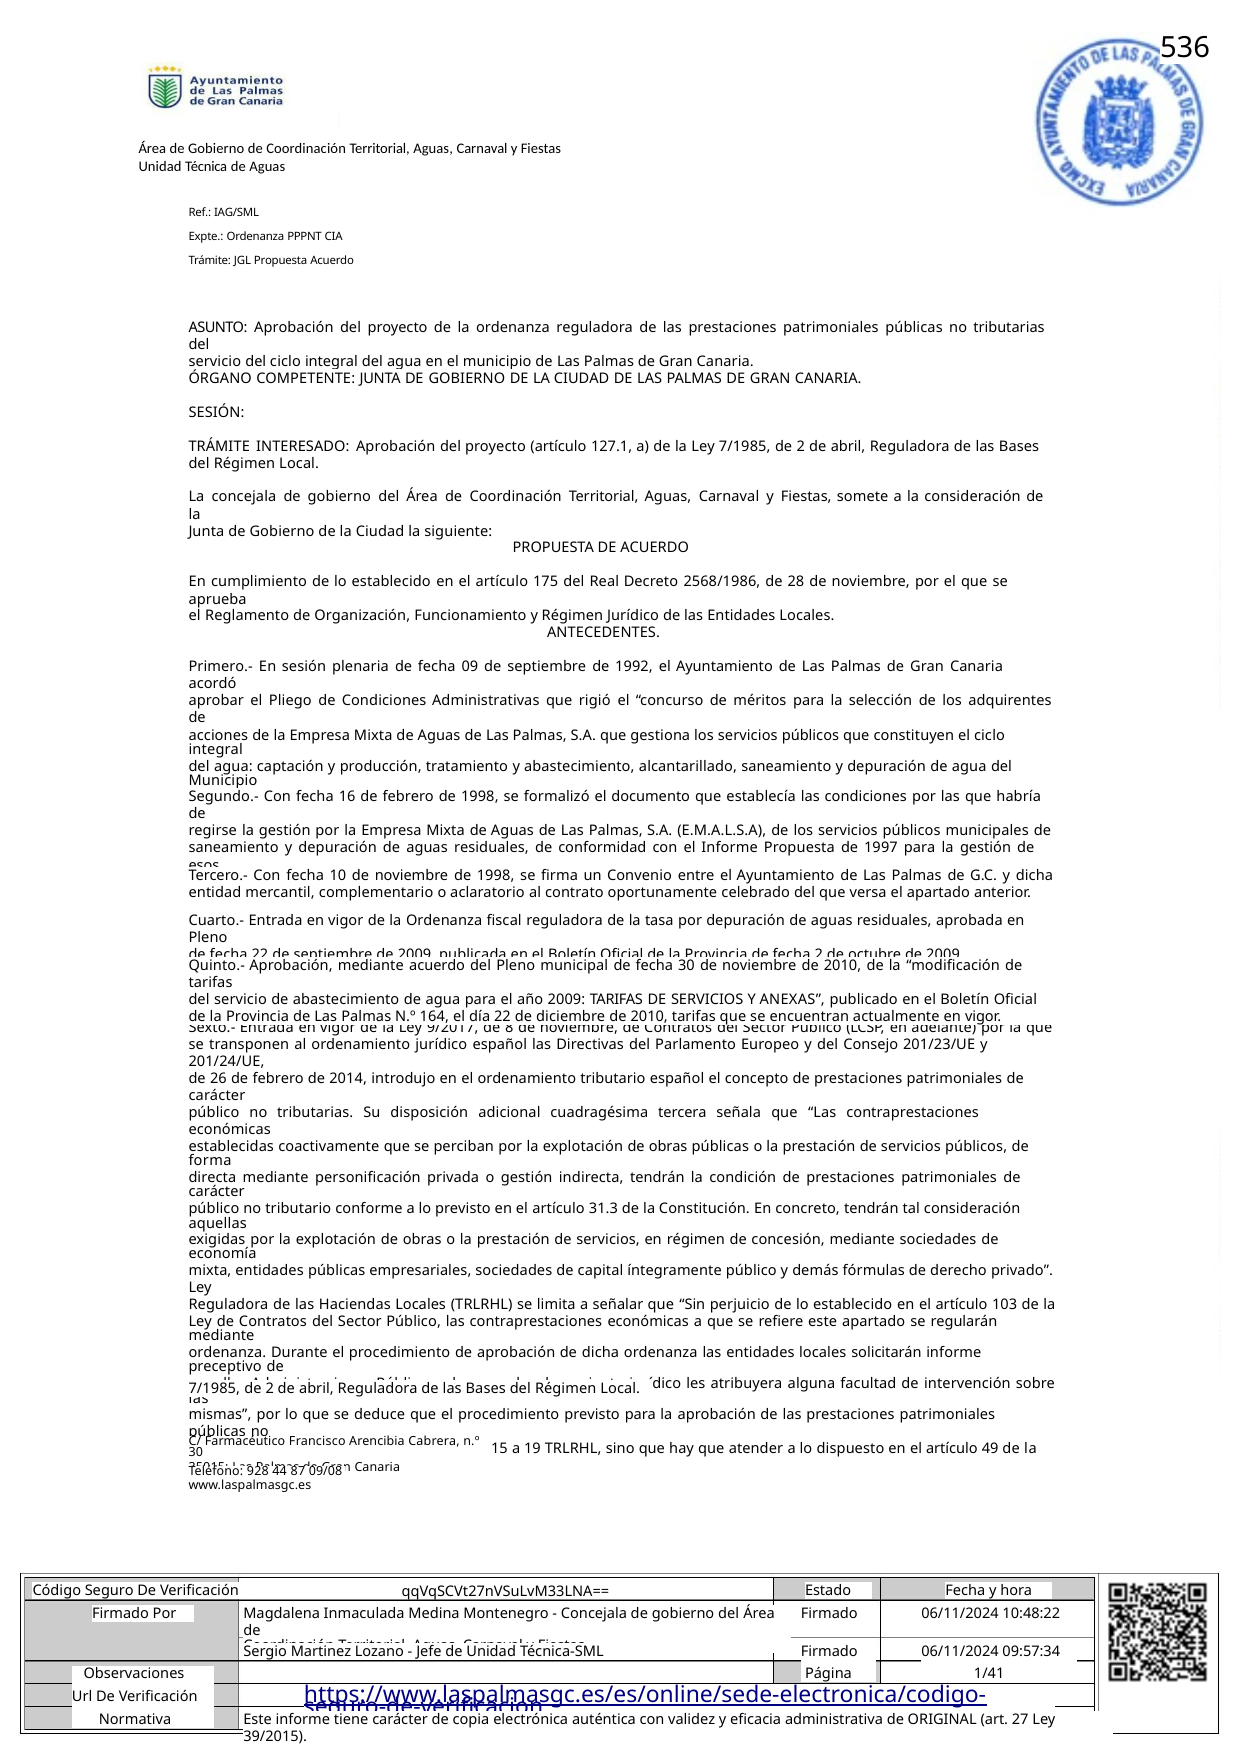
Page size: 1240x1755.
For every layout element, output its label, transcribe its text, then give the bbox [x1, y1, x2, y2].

text del servicio de abastecimiento de agua para el año 2009: TARIFAS DE SERVICIOS Y ANEXAS”, publicado en el Boletín Oficial [188, 991, 1055, 1008]
text exigidas por la explotación de obras o la prestación de servicios, en régimen de concesión, mediante sociedades de economía [188, 1233, 1055, 1262]
text Unidad Técnica de Aguas [138, 159, 588, 174]
text Por otro lado, en cuanto al procedimiento de la aprobación de la ordenanza, el artículo 20.6 Texto Refundido de la Ley [188, 1279, 1055, 1296]
text Normativa [99, 1711, 214, 1728]
text Coordinación Territorial, Aguas, Carnaval y Fiestas [522, 1639, 791, 1653]
text directa mediante personificación privada o gestión indirecta, tendrán la condición de prestaciones patrimoniales de carácter [188, 1171, 1055, 1200]
text Firmado [801, 1643, 876, 1659]
text https://www.laspalmasgc.es/es/online/sede-electronica/codigo-seguro-de-verificacion [541, 1692, 1055, 1711]
text Quinto.- Aprobación, mediante acuerdo del Pleno municipal de fecha 30 de noviembre de 2010, de la “modificación de tarifas [188, 957, 1055, 991]
text Expte.: Ordenanza PPPNT CIA [188, 230, 373, 243]
text TRÁMITE INTERESADO: Aprobación del proyecto (artículo 127.1, a) de la Ley 7/1985, de 2 de abril, Reguladora de las Bases [188, 437, 1054, 454]
text acciones de la Empresa Mixta de Aguas de Las Palmas, S.A. que gestiona los servicios públicos que constituyen el ciclo integral [188, 729, 1055, 757]
text Sexto.- Entrada en vigor de la Ley 9/2017, de 8 de noviembre, de Contratos del Sector Público (LCSP, en adelante) por la que [188, 1025, 982, 1036]
text mixta, entidades públicas empresariales, sociedades de capital íntegramente público y demás fórmulas de derecho privado”. [188, 1262, 1055, 1279]
text saneamiento y depuración de aguas residuales, de conformidad con el Informe Propuesta de 1997 para la gestión de esos [188, 839, 1054, 867]
text Magdalena Inmaculada Medina Montenegro - Concejala de gobierno del Área de [243, 1605, 791, 1639]
text establecidas coactivamente que se perciban por la explotación de obras públicas o la prestación de servicios públicos, de forma [188, 1140, 1055, 1169]
text de la Provincia de Las Palmas N.º 164, el día 22 de diciembre de 2010, tarifas que se encuentran actualmente en vigor. [188, 1008, 1055, 1025]
text Firmado Por [92, 1605, 194, 1622]
text Primero.- En sesión plenaria de fecha 09 de septiembre de 1992, el Ayuntamiento de Las Palmas de Gran Canaria acordó [188, 658, 1055, 692]
text Url De Verificación [72, 1688, 214, 1705]
text mismas”, por lo que se deduce que el procedimiento previsto para la aprobación de las prestaciones patrimoniales públicas no [188, 1406, 1055, 1439]
text servicio del ciclo integral del agua en el municipio de Las Palmas de Gran Canaria. [188, 353, 1054, 370]
text Trámite: JGL Propuesta Acuerdo [188, 254, 373, 267]
text https://www.laspalmasgc.es/es/online/sede-electronica/codigo-seguro-de-verificacion [561, 1692, 960, 1704]
text Firmado [801, 1605, 876, 1622]
text del Régimen Local. [188, 454, 1054, 471]
text Sergio Martinez Lozano - Jefe de Unidad Técnica-SML [243, 1643, 623, 1659]
text tributarias no es el previsto en los artículos 15 a 19 TRLRHL, sino que hay que atender a lo dispuesto en el artículo 49 de la Ley [486, 1439, 1055, 1474]
text de fecha 22 de septiembre de 2009, publicada en el Boletín Oficial de la Provincia de fecha 2 de octubre de 2009. [188, 946, 1054, 957]
text Página [805, 1666, 876, 1682]
text ASUNTO: Aprobación del proyecto de la ordenanza reguladora de las prestaciones patrimoniales públicas no tributarias del [188, 318, 1054, 353]
text Ley de Contratos del Sector Público, las contraprestaciones económicas a que se refiere este apartado se regularán mediante [188, 1315, 1055, 1344]
text ANTECEDENTES. [547, 624, 694, 641]
text regirse la gestión por la Empresa Mixta de Aguas de Las Palmas, S.A. (E.M.A.L.S.A), de los servicios públicos municipales de [188, 822, 1054, 839]
text PROPUESTA DE ACUERDO [512, 539, 731, 556]
text Observaciones [83, 1666, 214, 1682]
text SESIÓN: [188, 403, 271, 421]
text Código Seguro De Verificación [32, 1582, 257, 1599]
text aprobar el Pliego de Condiciones Administrativas que rigió el “concurso de méritos para la selección de los adquirentes de [188, 692, 1055, 726]
text público no tributarias. Su disposición adicional cuadragésima tercera señala que “Las contraprestaciones económicas [188, 1103, 1055, 1138]
text 35015; Las Palmas de Gran Canaria [309, 1462, 486, 1474]
text Estado [805, 1582, 872, 1599]
text Este informe tiene carácter de copia electrónica auténtica con validez y eficacia administrativa de ORIGINAL (art. 27 Ley 39/2015). [243, 1711, 1113, 1745]
text Área de Gobierno de Coordinación Territorial, Aguas, Carnaval y Fiestas [138, 142, 588, 156]
text el Reglamento de Organización, Funcionamiento y Régimen Jurídico de las Entidades Locales. [188, 607, 1055, 624]
text www.laspalmasgc.es [188, 1481, 345, 1492]
text Junta de Gobierno de la Ciudad la siguiente: [188, 522, 1055, 539]
text Fecha y hora [945, 1582, 1052, 1599]
text 1/41 [974, 1666, 1077, 1682]
text Teléfono: 928 44 87 09/08 [188, 1466, 345, 1477]
text Segundo.- Con fecha 16 de febrero de 1998, se formalizó el documento que establecía las condiciones por las que habría de [188, 788, 1054, 822]
text aquellas Administraciones Públicas a las que el ordenamiento jurídico les atribuyera alguna facultad de intervención sobre las [188, 1378, 1055, 1406]
text qqVqSCVt27nVSuLvM33LNA== [401, 1586, 636, 1598]
text C/ Farmacéutico Francisco Arencibia Cabrera, n.º 30 [188, 1436, 486, 1459]
text Cuarto.- Entrada en vigor de la Ordenanza fiscal reguladora de la tasa por depuración de aguas residuales, aprobada en Pleno [188, 912, 1054, 946]
text entidad mercantil, complementario o aclaratorio al contrato oportunamente celebrado del que versa el apartado anterior. [188, 884, 1054, 901]
text Tercero.- Con fecha 10 de noviembre de 1998, se firma un Convenio entre el Ayuntamiento de Las Palmas de G.C. y dicha [188, 867, 1054, 884]
text 06/11/2024 10:48:22 [921, 1605, 1077, 1622]
text de 26 de febrero de 2014, introdujo en el ordenamiento tributario español el concepto de prestaciones patrimoniales de carácter [188, 1069, 1055, 1103]
text público no tributario conforme a lo previsto en el artículo 31.3 de la Constitución. En concreto, tendrán tal consideración aquellas [188, 1203, 1055, 1231]
text La concejala de gobierno del Área de Coordinación Territorial, Aguas, Carnaval y Fiestas, somete a la consideración de la [188, 488, 1055, 522]
text ÓRGANO COMPETENTE: JUNTA DE GOBIERNO DE LA CIUDAD DE LAS PALMAS DE GRAN CANARIA. [188, 369, 927, 386]
text 536 [1160, 31, 1233, 64]
text Ref.: IAG/SML [188, 206, 277, 219]
text se transponen al ordenamiento jurídico español las Directivas del Parlamento Europeo y del Consejo 201/23/UE y 201/24/UE, [188, 1036, 1055, 1069]
text ordenanza. Durante el procedimiento de aprobación de dicha ordenanza las entidades locales solicitarán informe preceptivo de [188, 1346, 1055, 1375]
text 06/11/2024 09:57:34 [921, 1643, 1077, 1659]
text En cumplimiento de lo establecido en el artículo 175 del Real Decreto 2568/1986, de 28 de noviembre, por el que se aprueba [188, 573, 1055, 607]
text 7/1985, de 2 de abril, Reguladora de las Bases del Régimen Local. [188, 1380, 651, 1397]
text del agua: captación y producción, tratamiento y abastecimiento, alcantarillado, saneamiento y depuración de agua del Municipio [188, 760, 1055, 788]
text Reguladora de las Haciendas Locales (TRLRHL) se limita a señalar que “Sin perjuicio de lo establecido en el artículo 103 de la [188, 1296, 1055, 1313]
